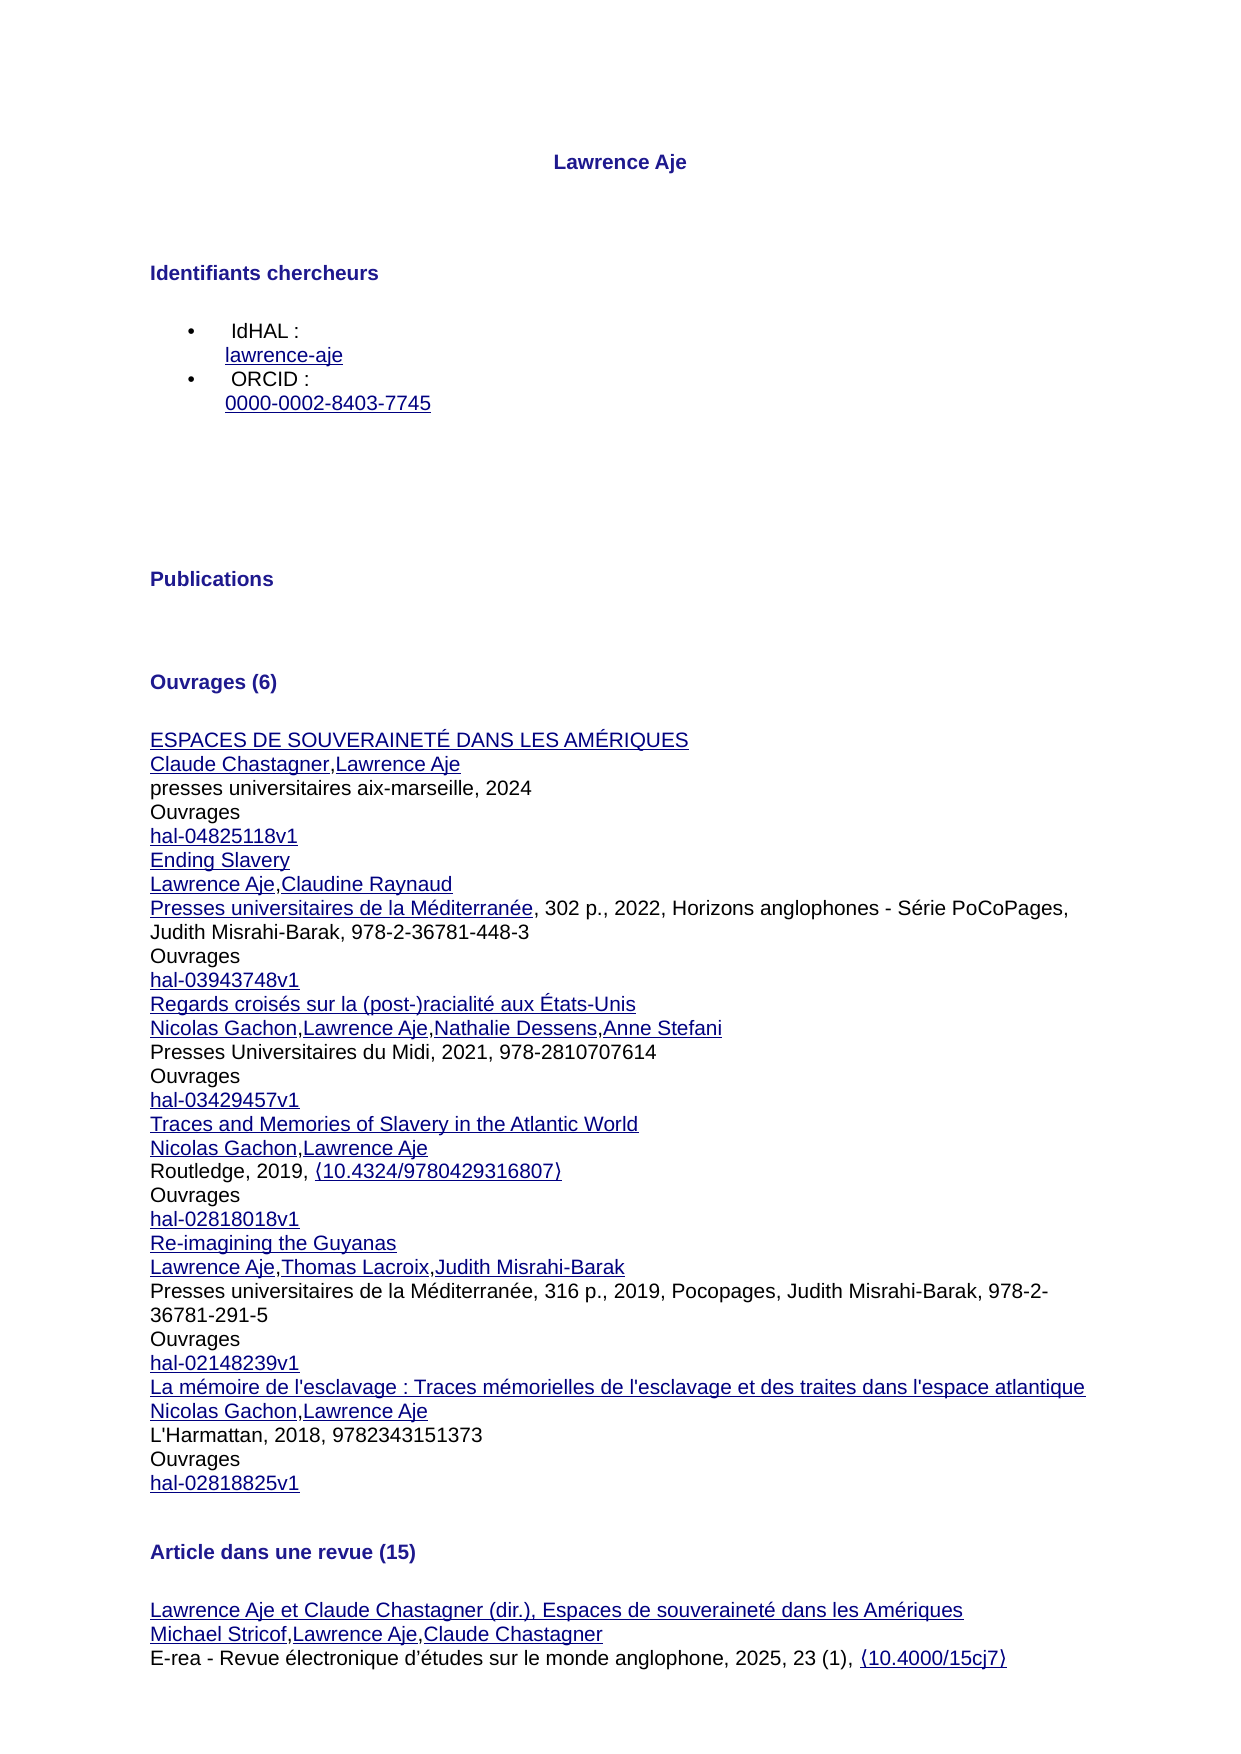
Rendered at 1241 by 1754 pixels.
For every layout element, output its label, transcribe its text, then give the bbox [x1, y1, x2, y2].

subtitle Ouvrages (6) [150, 670, 1090, 694]
list 0000-0002-8403-7745 [187, 391, 1090, 414]
list IdHAL : [187, 319, 1090, 343]
subtitle Article dans une revue (15) [150, 1539, 1090, 1563]
table_cell Re-imagining the Guyanas Lawrence Aje,Thomas Lacroix,Judith Misrahi-Barak Presses universitaires de la Méditerranée, 316 p., 2019, Pocopages, Judith Misrahi-Barak, 978-2-36781-291-5 Ouvrages hal-02148239v1 [150, 1231, 1090, 1375]
list ORCID : [187, 367, 1090, 391]
subtitle Identifiants chercheurs [150, 260, 1090, 284]
subtitle Lawrence Aje [150, 150, 1090, 174]
table_header Lawrence Aje et Claude Chastagner (dir.), Espaces de souveraineté dans les Amériques Michael Stricof,Lawrence Aje,Claude Chastagner E-rea - Revue électronique d’études sur le monde anglophone, 2025, 23 (1), ⟨10.4000/15cj7⟩ [150, 1598, 1090, 1670]
table_cell Regards croisés sur la (post-)racialité aux États-Unis Nicolas Gachon,Lawrence Aje,Nathalie Dessens,Anne Stefani Presses Universitaires du Midi, 2021, 978-2810707614 Ouvrages hal-03429457v1 [150, 992, 1090, 1111]
table_cell Ending Slavery Lawrence Aje,Claudine Raynaud Presses universitaires de la Méditerranée, 302 p., 2022, Horizons anglophones - Série PoCoPages, Judith Misrahi-Barak, 978-2-36781-448-3 Ouvrages hal-03943748v1 [150, 848, 1090, 992]
list lawrence-aje [187, 343, 1090, 367]
table_cell La mémoire de l'esclavage : Traces mémorielles de l'esclavage et des traites dans l'espace atlantique Nicolas Gachon,Lawrence Aje L'Harmattan, 2018, 9782343151373 Ouvrages hal-02818825v1 [150, 1375, 1090, 1495]
table_cell Traces and Memories of Slavery in the Atlantic World Nicolas Gachon,Lawrence Aje Routledge, 2019, ⟨10.4324/9780429316807⟩ Ouvrages hal-02818018v1 [150, 1111, 1090, 1231]
subtitle Publications [150, 567, 1090, 591]
table_header ESPACES DE SOUVERAINETÉ DANS LES AMÉRIQUES Claude Chastagner,Lawrence Aje presses universitaires aix-marseille, 2024 Ouvrages hal-04825118v1 [150, 728, 1090, 848]
